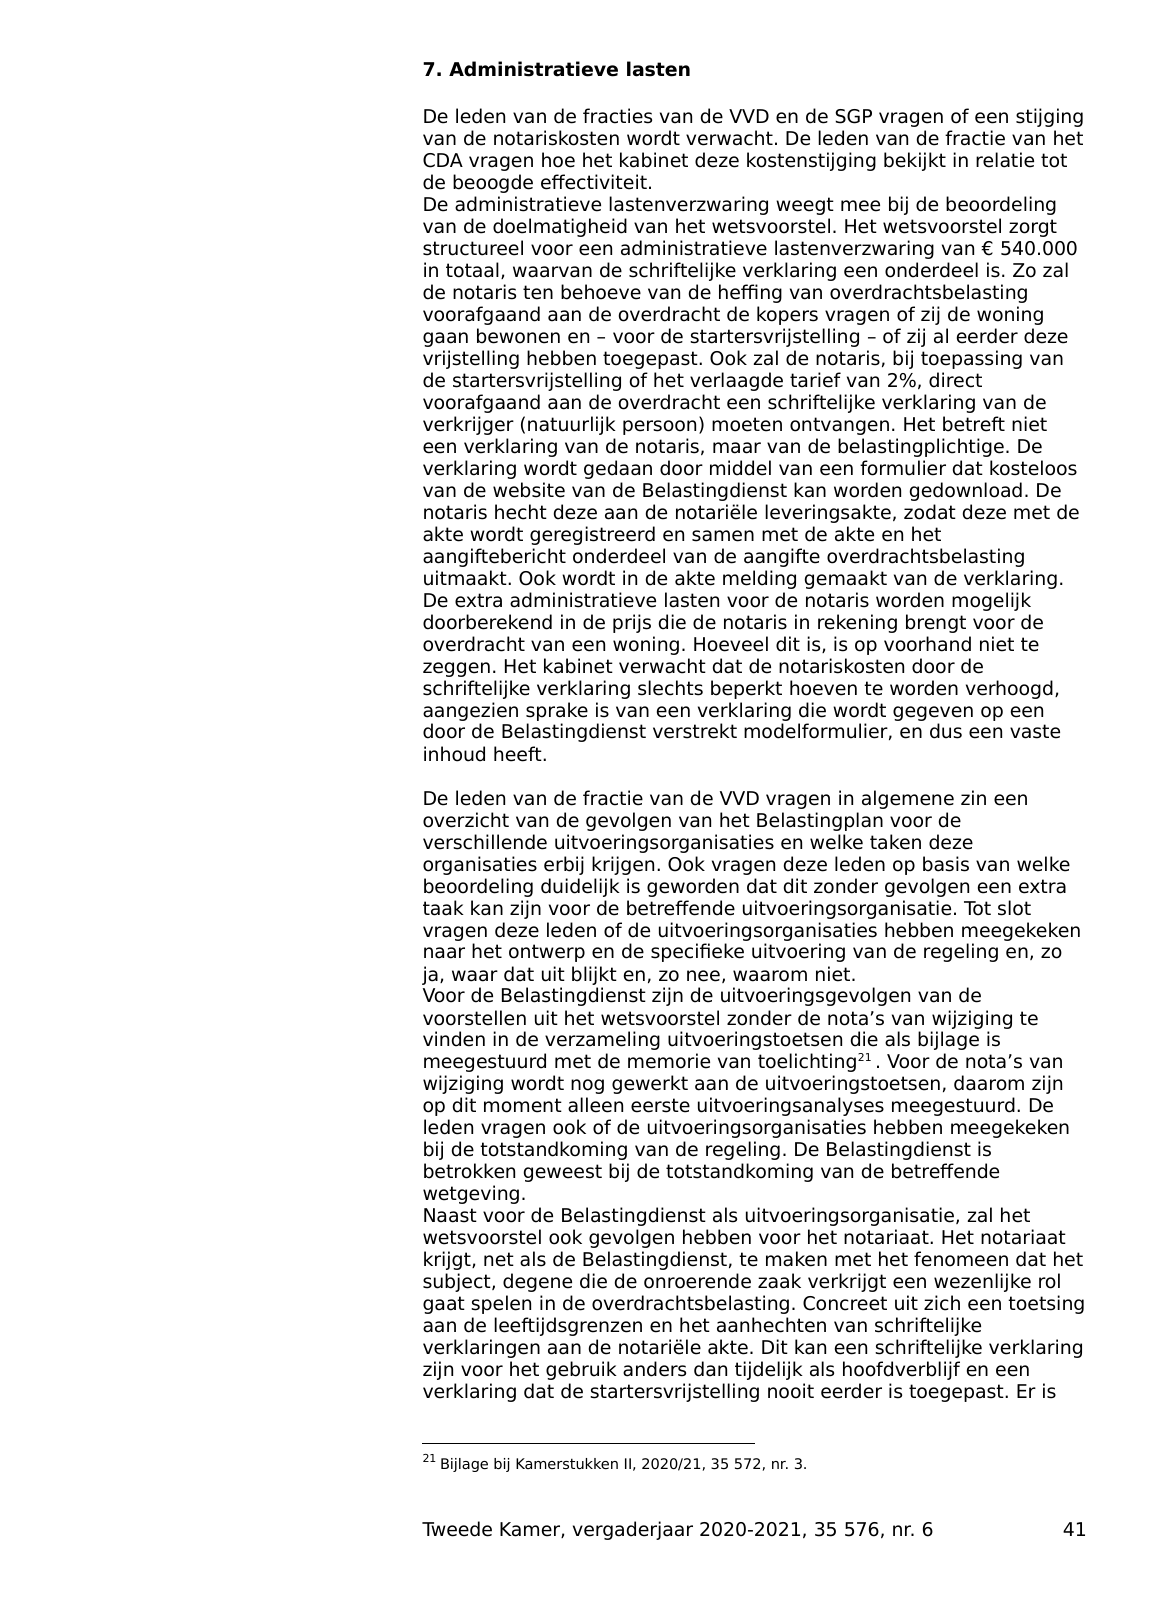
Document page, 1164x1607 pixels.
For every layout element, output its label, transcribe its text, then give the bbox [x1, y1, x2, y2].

text De leden van de fracties van de VVD en de SGP vragen of een stijging van de notariskosten wordt verwacht. De leden van de fractie van het CDA vragen hoe het kabinet deze kostenstijging bekijkt in relatie tot de beoogde effectiviteit. [422, 106, 1087, 194]
text Bijlage bij Kamerstukken II, 2020/21, 35 572, nr. 3. [422, 1452, 1087, 1474]
text De leden van de fractie van de VVD vragen in algemene zin een overzicht van de gevolgen van het Belastingplan voor de verschillende uitvoeringsorganisaties en welke taken deze organisaties erbij krijgen. Ook vragen deze leden op basis van welke beoordeling duidelijk is geworden dat dit zonder gevolgen een extra taak kan zijn voor de betreffende uitvoeringsorganisatie. Tot slot vragen deze leden of de uitvoeringsorganisaties hebben meegekeken naar het ontwerp en de specifieke uitvoering van de regeling en, zo ja, waar dat uit blijkt en, zo nee, waarom niet. [422, 788, 1087, 985]
text De administratieve lastenverzwaring weegt mee bij de beoordeling van de doelmatigheid van het wetsvoorstel. Het wetsvoorstel zorgt structureel voor een administratieve lastenverzwaring van € 540.000 in totaal, waarvan de schriftelijke verklaring een onderdeel is. Zo zal de notaris ten behoeve van de heffing van overdrachtsbelasting voorafgaand aan de overdracht de kopers vragen of zij de woning gaan bewonen en – voor de startersvrijstelling – of zij al eerder deze vrijstelling hebben toegepast. Ook zal de notaris, bij toepassing van de startersvrijstelling of het verlaagde tarief van 2%, direct voorafgaand aan de overdracht een schriftelijke verklaring van de verkrijger (natuurlijk persoon) moeten ontvangen. Het betreft niet een verklaring van de notaris, maar van de belastingplichtige. De verklaring wordt gedaan door middel van een formulier dat kosteloos van de website van de Belastingdienst kan worden gedownload. De notaris hecht deze aan de notariële leveringsakte, zodat deze met de akte wordt geregistreerd en samen met de akte en het aangiftebericht onderdeel van de aangifte overdrachtsbelasting uitmaakt. Ook wordt in de akte melding gemaakt van de verklaring. De extra administratieve lasten voor de notaris worden mogelijk doorberekend in de prijs die de notaris in rekening brengt voor de overdracht van een woning. Hoeveel dit is, is op voorhand niet te zeggen. Het kabinet verwacht dat de notariskosten door de schriftelijke verklaring slechts beperkt hoeven te worden verhoogd, aangezien sprake is van een verklaring die wordt gegeven op een door de Belastingdienst verstrekt modelformulier, en dus een vaste inhoud heeft. [422, 194, 1087, 765]
text Voor de Belastingdienst zijn de uitvoeringsgevolgen van de voorstellen uit het wetsvoorstel zonder de nota’s van wijziging te vinden in de verzameling uitvoeringstoetsen die als bijlage is meegestuurd met de memorie van toelichting. Voor de nota’s van wijziging wordt nog gewerkt aan de uitvoeringstoetsen, daarom zijn op dit moment alleen eerste uitvoeringsanalyses meegestuurd. De leden vragen ook of de uitvoeringsorganisaties hebben meegekeken bij de totstandkoming van de regeling. De Belastingdienst is betrokken geweest bij de totstandkoming van de betreffende wetgeving. [422, 985, 1087, 1205]
text Naast voor de Belastingdienst als uitvoeringsorganisatie, zal het wetsvoorstel ook gevolgen hebben voor het notariaat. Het notariaat krijgt, net als de Belastingdienst, te maken met het fenomeen dat het subject, degene die de onroerende zaak verkrijgt een wezenlijke rol gaat spelen in de overdrachtsbelasting. Concreet uit zich een toetsing aan de leeftijdsgrenzen en het aanhechten van schriftelijke verklaringen aan de notariële akte. Dit kan een schriftelijke verklaring zijn voor het gebruik anders dan tijdelijk als hoofdverblijf en een verklaring dat de startersvrijstelling nooit eerder is toegepast. Er is [422, 1205, 1087, 1403]
subtitle 7. Administratieve lasten [422, 59, 1087, 81]
